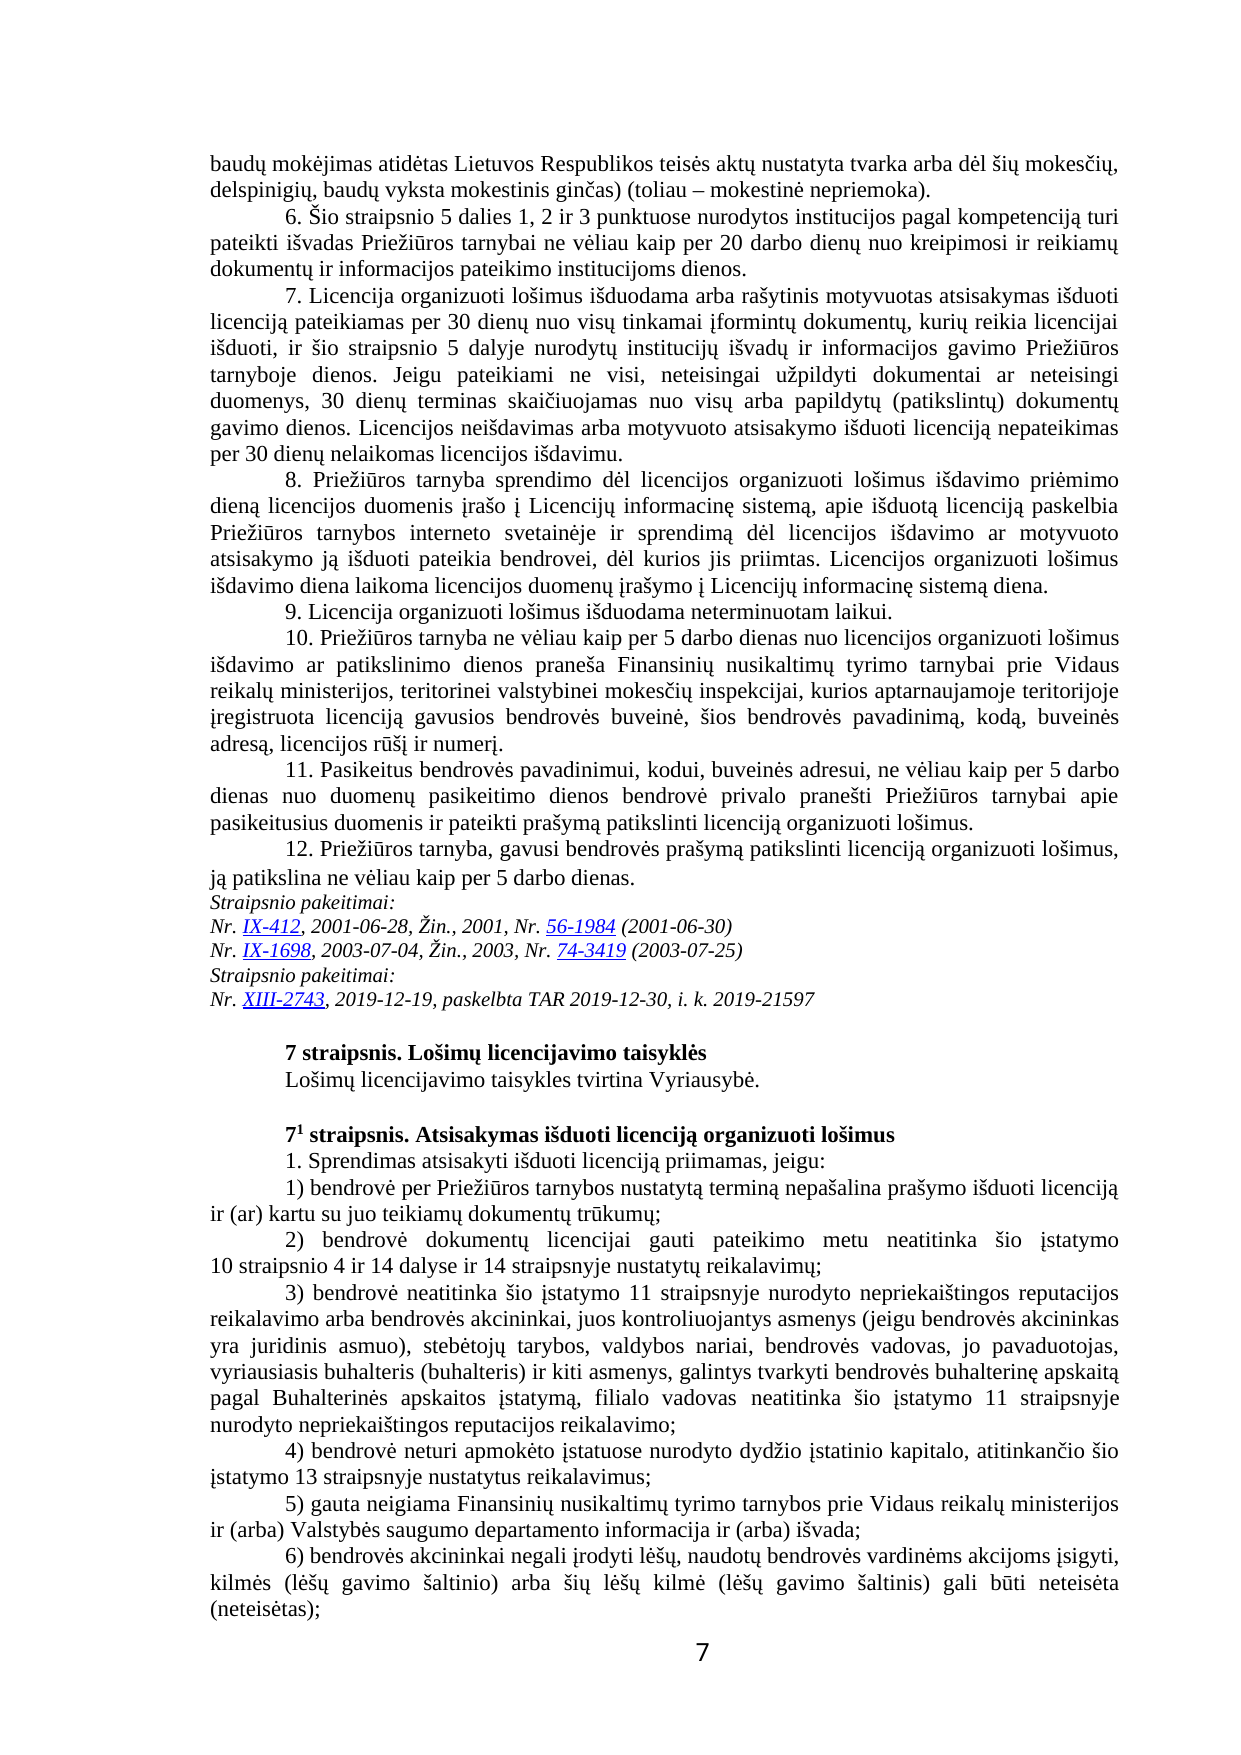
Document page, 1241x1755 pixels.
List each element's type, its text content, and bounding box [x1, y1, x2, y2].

text 7. Licencija organizuoti lošimus išduodama arba rašytinis motyvuotas atsisakymas išduoti licenciją pateikiamas per 30 dienų nuo visų tinkamai įformintų dokumentų, kurių reikia licencijai išduoti, ir šio straipsnio 5 dalyje nurodytų institucijų išvadų ir informacijos gavimo Priežiūros tarnyboje dienos. Jeigu pateikiami ne visi, neteisingai užpildyti dokumentai ar neteisingi duomenys, 30 dienų terminas skaičiuojamas nuo visų arba papildytų (patikslintų) dokumentų gavimo dienos. Licencijos neišdavimas arba motyvuoto atsisakymo išduoti licenciją nepateikimas per 30 dienų nelaikomas licencijos išdavimu. [210, 282, 1120, 466]
text 1. Sprendimas atsisakyti išduoti licenciją priimamas, jeigu: [210, 1147, 1120, 1173]
text 9. Licencija organizuoti lošimus išduodama neterminuotam laikui. [210, 598, 1120, 624]
text Nr. IX-1698, 2003-07-04, Žin., 2003, Nr. 74-3419 (2003-07-25) [210, 938, 1120, 962]
text 2) bendrovė dokumentų licencijai gauti pateikimo metu neatitinka šio įstatymo 10 straipsnio 4 ir 14 dalyse ir 14 straipsnyje nustatytų reikalavimų; [210, 1226, 1120, 1279]
text 12. Priežiūros tarnyba, gavusi bendrovės prašymą patikslinti licenciją organizuoti lošimus, ją patikslina ne vėliau kaip per 5 darbo dienas. [210, 835, 1120, 890]
text 1) bendrovė per Priežiūros tarnybos nustatytą terminą nepašalina prašymo išduoti licenciją ir (ar) kartu su juo teikiamų dokumentų trūkumų; [210, 1173, 1120, 1226]
text 7 straipsnis. Lošimų licencijavimo taisyklės [210, 1039, 1126, 1066]
text Lošimų licencijavimo taisykles tvirtina Vyriausybė. [210, 1066, 1126, 1092]
text 6) bendrovės akcininkai negali įrodyti lėšų, naudotų bendrovės vardinėms akcijoms įsigyti, kilmės (lėšų gavimo šaltinio) arba šių lėšų kilmė (lėšų gavimo šaltinis) gali būti neteisėta (neteisėtas); [210, 1542, 1120, 1622]
text 6. Šio straipsnio 5 dalies 1, 2 ir 3 punktuose nurodytos institucijos pagal kompetenciją turi pateikti išvadas Priežiūros tarnybai ne vėliau kaip per 20 darbo dienų nuo kreipimosi ir reikiamų dokumentų ir informacijos pateikimo institucijoms dienos. [210, 203, 1120, 282]
text 4) bendrovė neturi apmokėto įstatuose nurodyto dydžio įstatinio kapitalo, atitinkančio šio įstatymo 13 straipsnyje nustatytus reikalavimus; [210, 1437, 1120, 1490]
text 3) bendrovė neatitinka šio įstatymo 11 straipsnyje nurodyto nepriekaištingos reputacijos reikalavimo arba bendrovės akcininkai, juos kontroliuojantys asmenys (jeigu bendrovės akcininkas yra juridinis asmuo), stebėtojų tarybos, valdybos nariai, bendrovės vadovas, jo pavaduotojas, vyriausiasis buhalteris (buhalteris) ir kiti asmenys, galintys tvarkyti bendrovės buhalterinę apskaitą pagal Buhalterinės apskaitos įstatymą, filialo vadovas neatitinka šio įstatymo 11 straipsnyje nurodyto nepriekaištingos reputacijos reikalavimo; [210, 1279, 1120, 1437]
text Straipsnio pakeitimai: [210, 962, 1120, 987]
text 5) gauta neigiama Finansinių nusikaltimų tyrimo tarnybos prie Vidaus reikalų ministerijos ir (arba) Valstybės saugumo departamento informacija ir (arba) išvada; [210, 1490, 1120, 1542]
text Straipsnio pakeitimai: [210, 890, 1120, 914]
text Nr. XIII-2743, 2019-12-19, paskelbta TAR 2019-12-30, i. k. 2019-21597 [210, 987, 1120, 1011]
text 11. Pasikeitus bendrovės pavadinimui, kodui, buveinės adresui, ne vėliau kaip per 5 darbo dienas nuo duomenų pasikeitimo dienos bendrovė privalo pranešti Priežiūros tarnybai apie pasikeitusius duomenis ir pateikti prašymą patikslinti licenciją organizuoti lošimus. [210, 756, 1120, 835]
text baudų mokėjimas atidėtas Lietuvos Respublikos teisės aktų nustatyta tvarka arba dėl šių mokesčių, delspinigių, baudų vyksta mokestinis ginčas) (toliau – mokestinė nepriemoka). [210, 150, 1120, 203]
text Nr. IX-412, 2001-06-28, Žin., 2001, Nr. 56-1984 (2001-06-30) [210, 914, 1120, 938]
text 10. Priežiūros tarnyba ne vėliau kaip per 5 darbo dienas nuo licencijos organizuoti lošimus išdavimo ar patikslinimo dienos praneša Finansinių nusikaltimų tyrimo tarnybai prie Vidaus reikalų ministerijos, teritorinei valstybinei mokesčių inspekcijai, kurios aptarnaujamoje teritorijoje įregistruota licenciją gavusios bendrovės buveinė, šios bendrovės pavadinimą, kodą, buveinės adresą, licencijos rūšį ir numerį. [210, 624, 1120, 756]
text 8. Priežiūros tarnyba sprendimo dėl licencijos organizuoti lošimus išdavimo priėmimo dieną licencijos duomenis įrašo į Licencijų informacinę sistemą, apie išduotą licenciją paskelbia Priežiūros tarnybos interneto svetainėje ir sprendimą dėl licencijos išdavimo ar motyvuoto atsisakymo ją išduoti pateikia bendrovei, dėl kurios jis priimtas. Licencijos organizuoti lošimus išdavimo diena laikoma licencijos duomenų įrašymo į Licencijų informacinę sistemą diena. [210, 466, 1120, 598]
text 71 straipsnis. Atsisakymas išduoti licenciją organizuoti lošimus [210, 1121, 1120, 1147]
